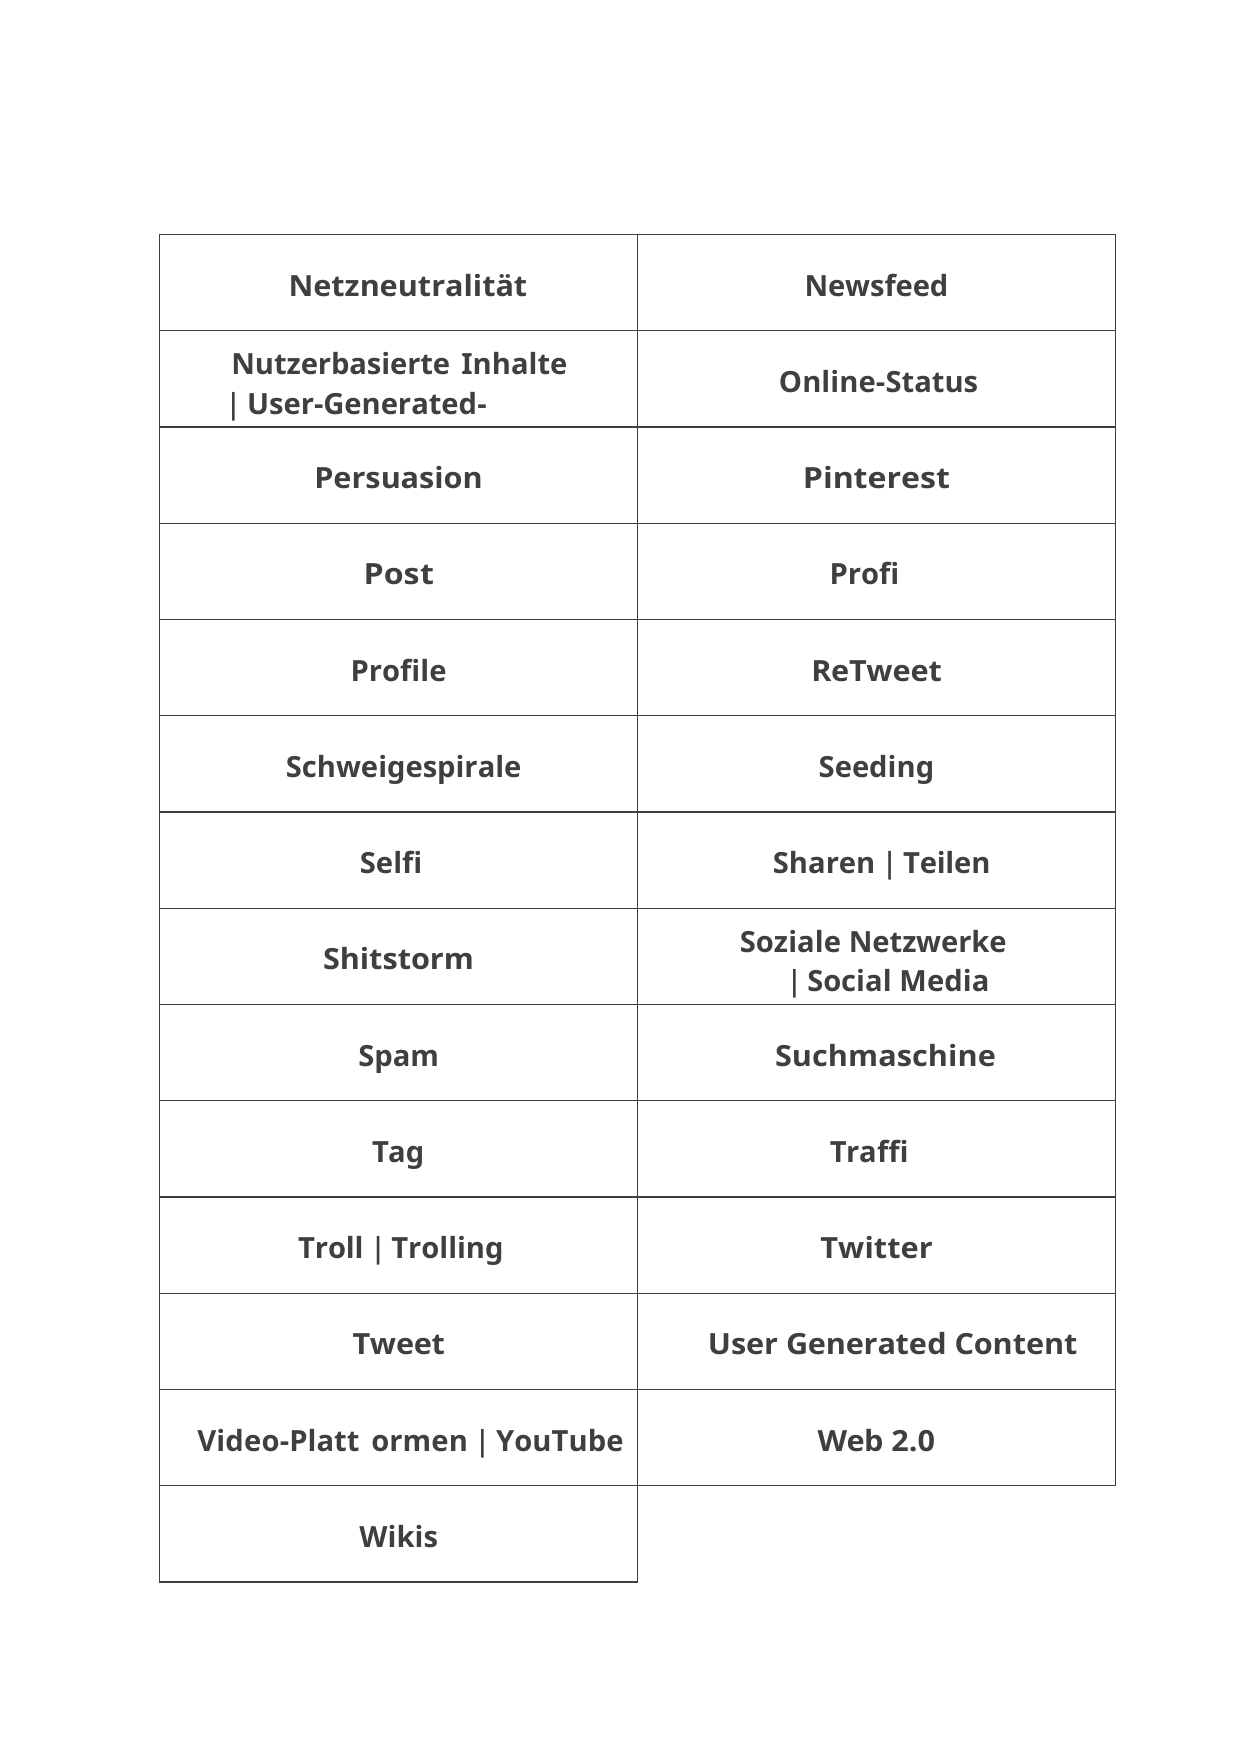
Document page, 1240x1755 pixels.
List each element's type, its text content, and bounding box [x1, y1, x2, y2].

table_cell Persuasion [160, 428, 637, 523]
table_cell Nutzerbasierte Inhalte | User-Generated-Content [160, 331, 637, 426]
table_cell Profile [160, 620, 637, 715]
table_cell Soziale Netzwerke | Social Media [638, 909, 1115, 1004]
table_cell Twitter [638, 1198, 1115, 1293]
table_cell Seeding [638, 716, 1115, 811]
table_header Netzneutralität [160, 235, 637, 330]
table_cell Spam [160, 1005, 637, 1100]
table_cell Suchmaschine [638, 1005, 1115, 1100]
table_cell Schweigespirale [160, 716, 637, 811]
table_header Newsfeed [638, 235, 1115, 330]
table_cell Selfi [160, 813, 637, 908]
table_cell Tag [160, 1101, 637, 1196]
table_cell User Generated Content [638, 1294, 1115, 1389]
table_cell Sharen | Teilen [638, 813, 1115, 908]
table_cell Profi [638, 524, 1115, 619]
table_cell Online-Status [638, 331, 1115, 426]
table_cell Video-Platt ormen | YouTube [160, 1390, 637, 1485]
table_cell Traffi [638, 1101, 1115, 1196]
table_cell Shitstorm [160, 909, 637, 1004]
table_cell Post [160, 524, 637, 619]
table_cell Pinterest [638, 428, 1115, 523]
table_cell Tweet [160, 1294, 637, 1389]
table_cell ReTweet [638, 620, 1115, 715]
table_cell Wikis [160, 1486, 637, 1581]
table_cell Troll | Trolling [160, 1198, 637, 1293]
table_cell [638, 1486, 1115, 1581]
table_cell Web 2.0 [638, 1390, 1115, 1485]
